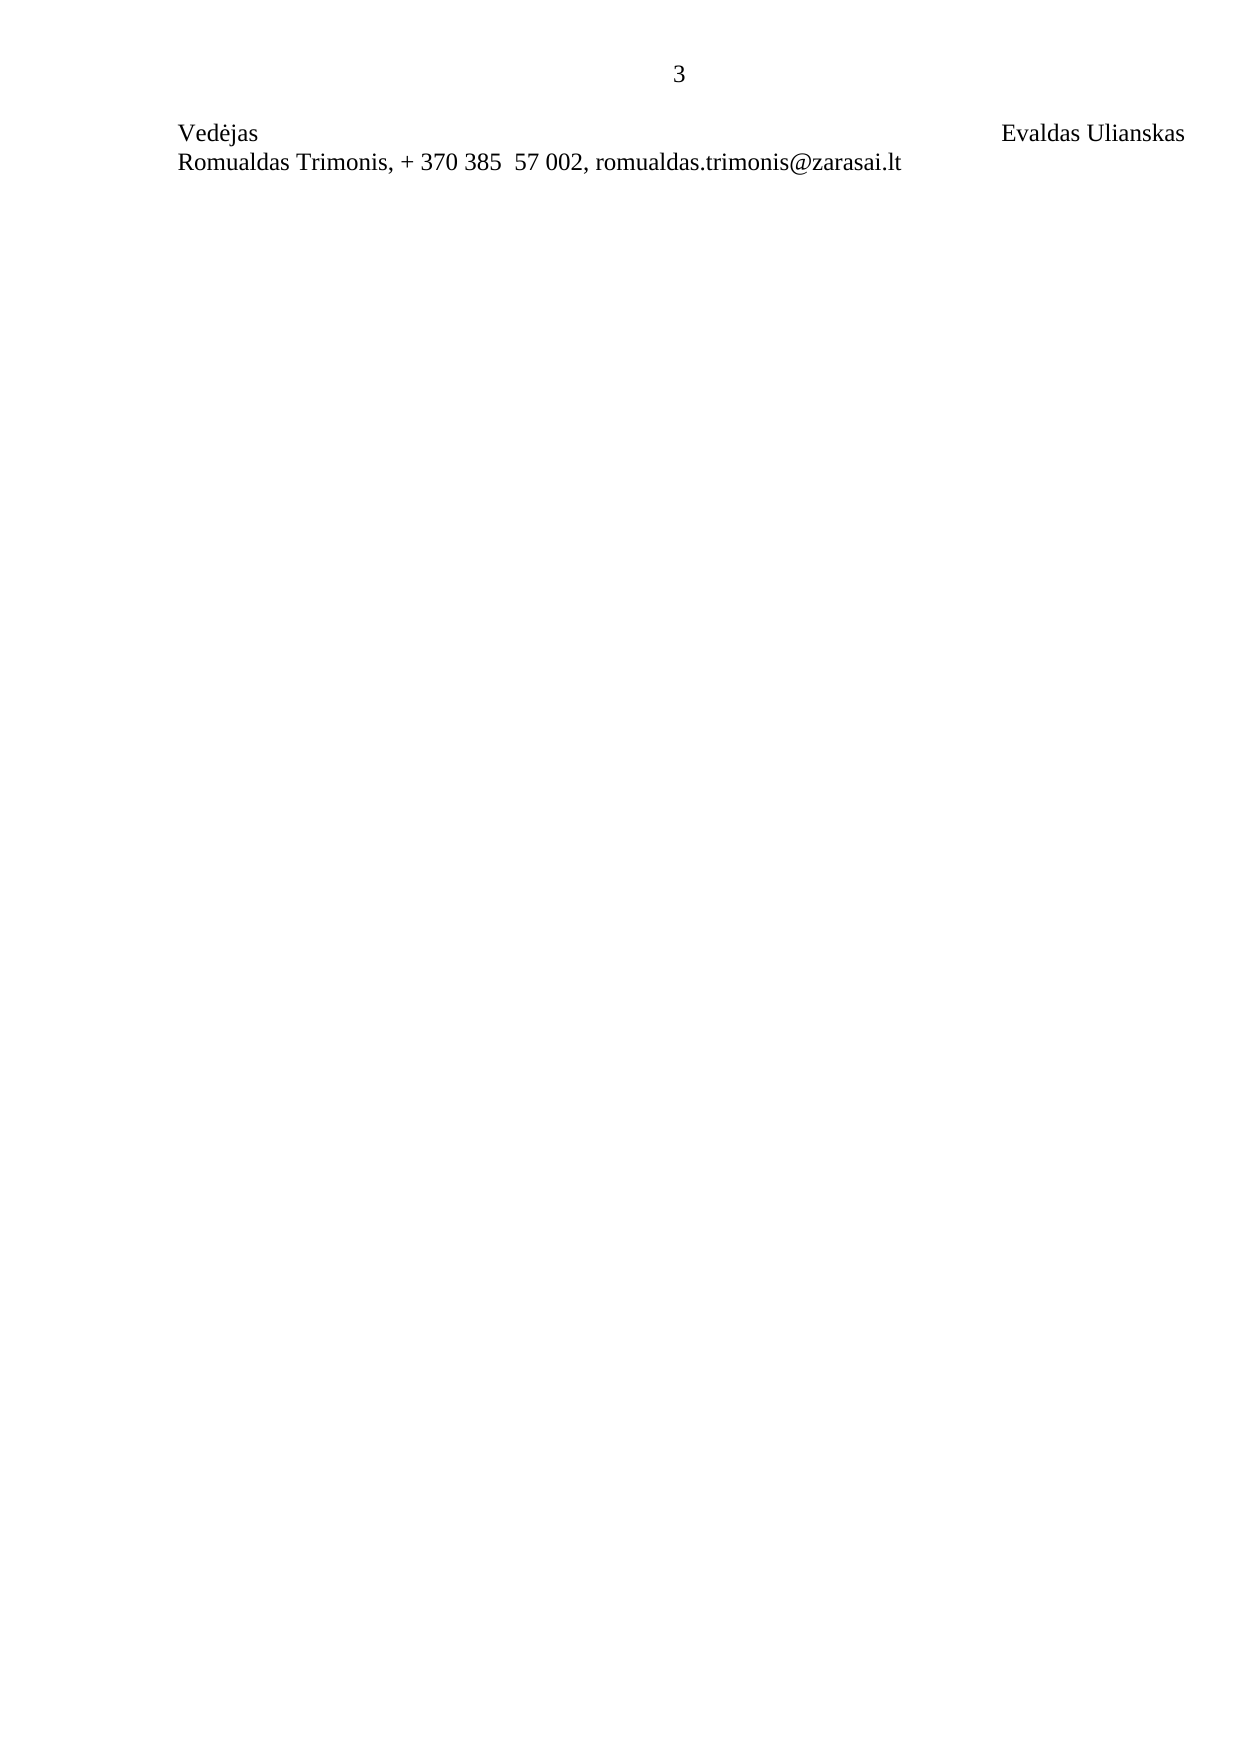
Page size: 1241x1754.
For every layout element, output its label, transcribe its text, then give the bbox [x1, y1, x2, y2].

table_header Evaldas Ulianskas [856, 118, 1196, 147]
table_header 8*** [709, 118, 856, 147]
text Romualdas Trimonis, + 370 385 57 002, romualdas.trimonis@zarasai.lt [177, 147, 1181, 176]
table_header Vedėjas [177, 118, 709, 147]
